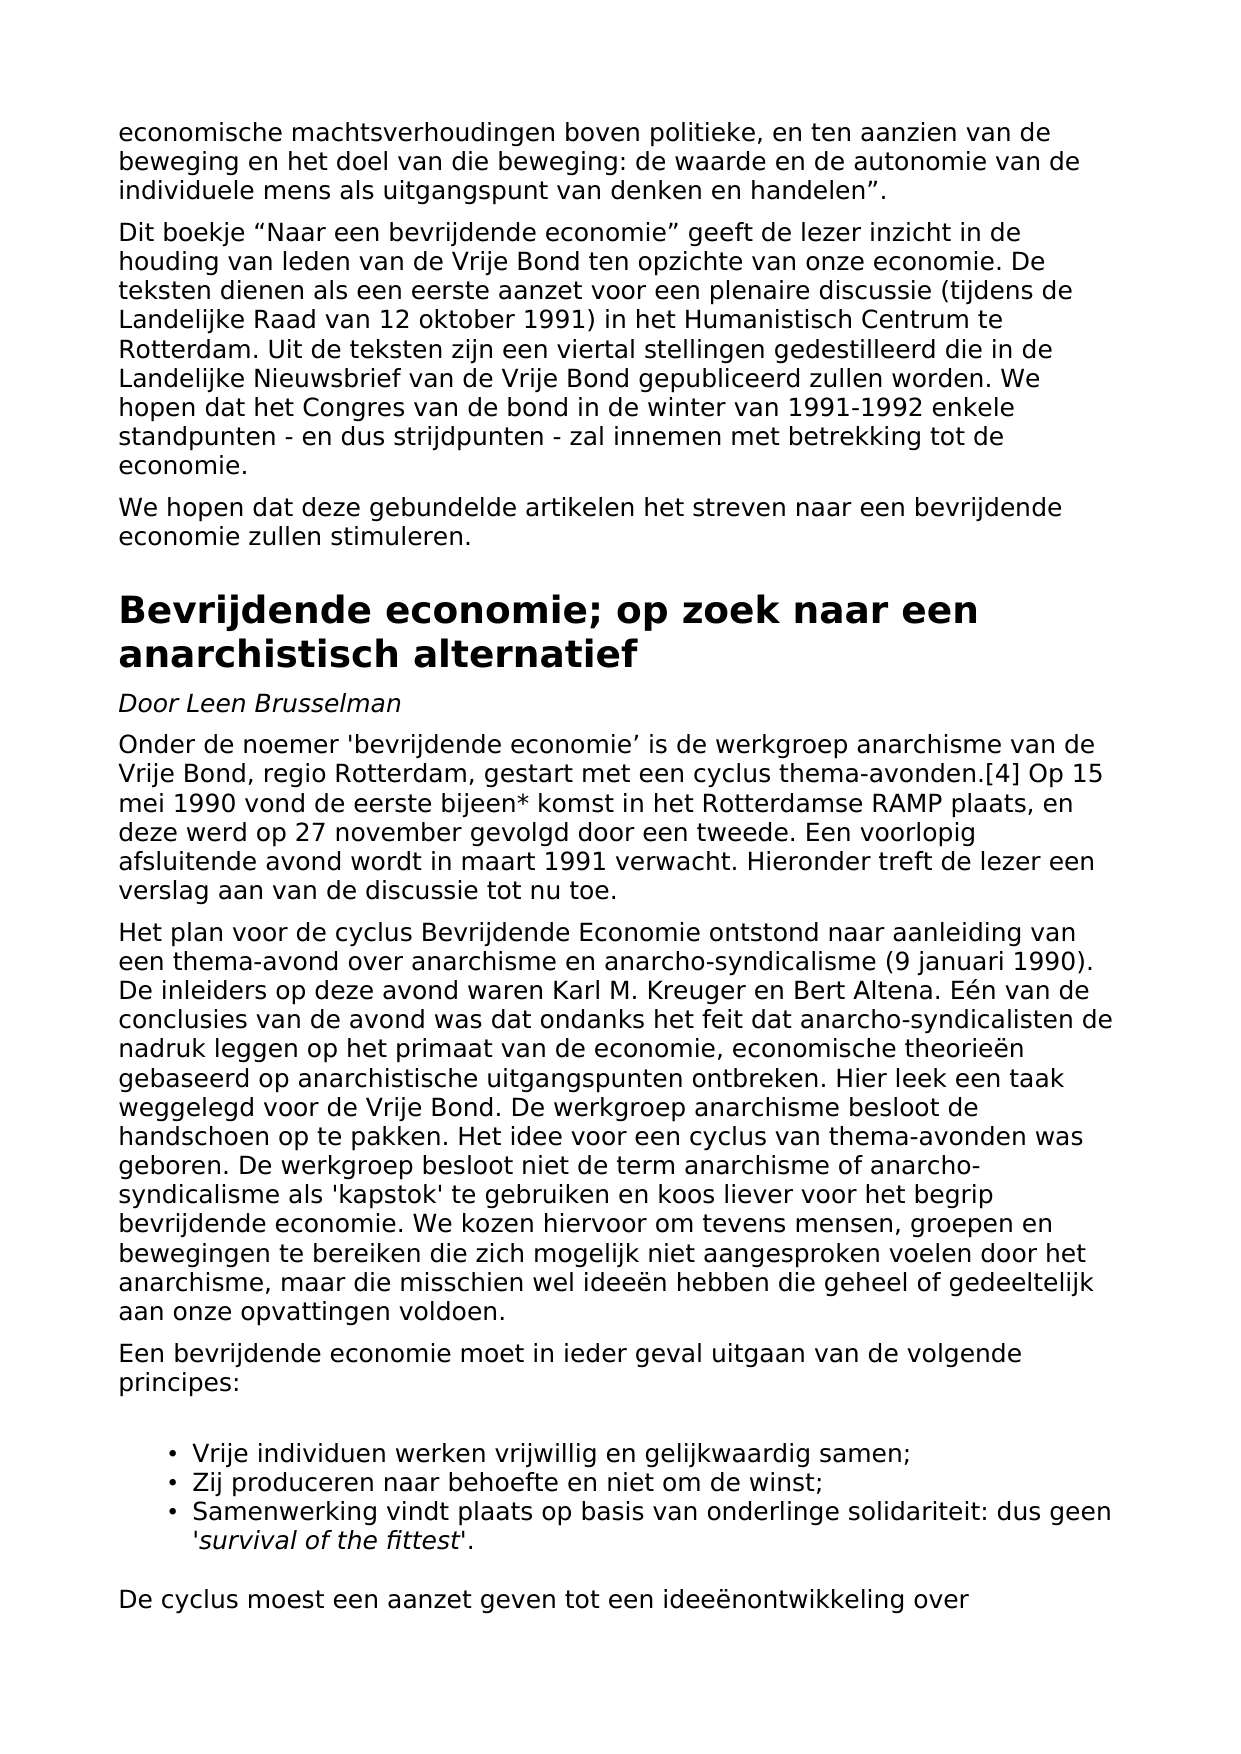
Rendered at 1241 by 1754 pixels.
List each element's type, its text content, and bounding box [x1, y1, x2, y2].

text Door Leen Brusselman [118, 689, 1122, 718]
list Samenwerking vindt plaats op basis van onderlinge solidariteit: dus geen 'survival of the fittest'. [177, 1497, 1122, 1556]
text We hopen dat deze gebundelde artikelen het streven naar een bevrijdende economie zullen stimuleren. [118, 493, 1122, 551]
list Vrije individuen werken vrijwillig en gelijkwaardig samen; [177, 1439, 1122, 1468]
text Het plan voor de cyclus Bevrijdende Economie ontstond naar aanleiding van een thema-avond over anarchisme en anarcho-syndicalisme (9 januari 1990). De inleiders op deze avond waren Karl M. Kreuger en Bert Altena. Eén van de conclusies van de avond was dat ondanks het feit dat anarcho-syndicalisten de nadruk leggen op het primaat van de economie, economische theorieën gebaseerd op anarchistische uitgangspunten ontbreken. Hier leek een taak weggelegd voor de Vrije Bond. De werkgroep anarchisme besloot de handschoen op te pakken. Het idee voor een cyclus van thema-avonden was geboren. De werkgroep besloot niet de term anarchisme of anarcho-syndicalisme als 'kapstok' te gebruiken en koos liever voor het begrip bevrijdende economie. We kozen hiervoor om tevens mensen, groepen en bewegingen te bereiken die zich mogelijk niet aangesproken voelen door het anarchisme, maar die misschien wel ideeën hebben die geheel of gedeeltelijk aan onze opvattingen voldoen. [118, 918, 1122, 1326]
text Een bevrijdende economie moet in ieder geval uitgaan van de volgende principes: [118, 1339, 1122, 1397]
text Dit boekje “Naar een bevrijdende economie” geeft de lezer inzicht in de houding van leden van de Vrije Bond ten opzichte van onze economie. De teksten dienen als een eerste aanzet voor een plenaire discussie (tijdens de Landelijke Raad van 12 oktober 1991) in het Humanistisch Centrum te Rotterdam. Uit de teksten zijn een viertal stellingen gedestilleerd die in de Landelijke Nieuwsbrief van de Vrije Bond gepubliceerd zullen worden. We hopen dat het Congres van de bond in de winter van 1991-1992 enkele standpunten - en dus strijdpunten - zal innemen met betrekking tot de economie. [118, 218, 1122, 481]
text economische machtsverhoudingen boven politieke, en ten aanzien van de beweging en het doel van die beweging: de waarde en de autonomie van de individuele mens als uitgangspunt van denken en handelen”. [118, 118, 1122, 206]
text De cyclus moest een aanzet geven tot een ideeënontwikkeling over [118, 1585, 1122, 1614]
list Zij produceren naar behoefte en niet om de winst; [177, 1468, 1122, 1497]
subtitle Bevrijdende economie; op zoek naar een anarchistisch alternatief [118, 589, 1122, 676]
text Onder de noemer 'bevrijdende economie’ is de werkgroep anarchisme van de Vrije Bond, regio Rotterdam, gestart met een cyclus thema-avonden.[4] Op 15 mei 1990 vond de eerste bijeen* komst in het Rotterdamse RAMP plaats, en deze werd op 27 november gevolgd door een tweede. Een voorlopig afsluitende avond wordt in maart 1991 verwacht. Hieronder treft de lezer een verslag aan van de discussie tot nu toe. [118, 730, 1122, 905]
